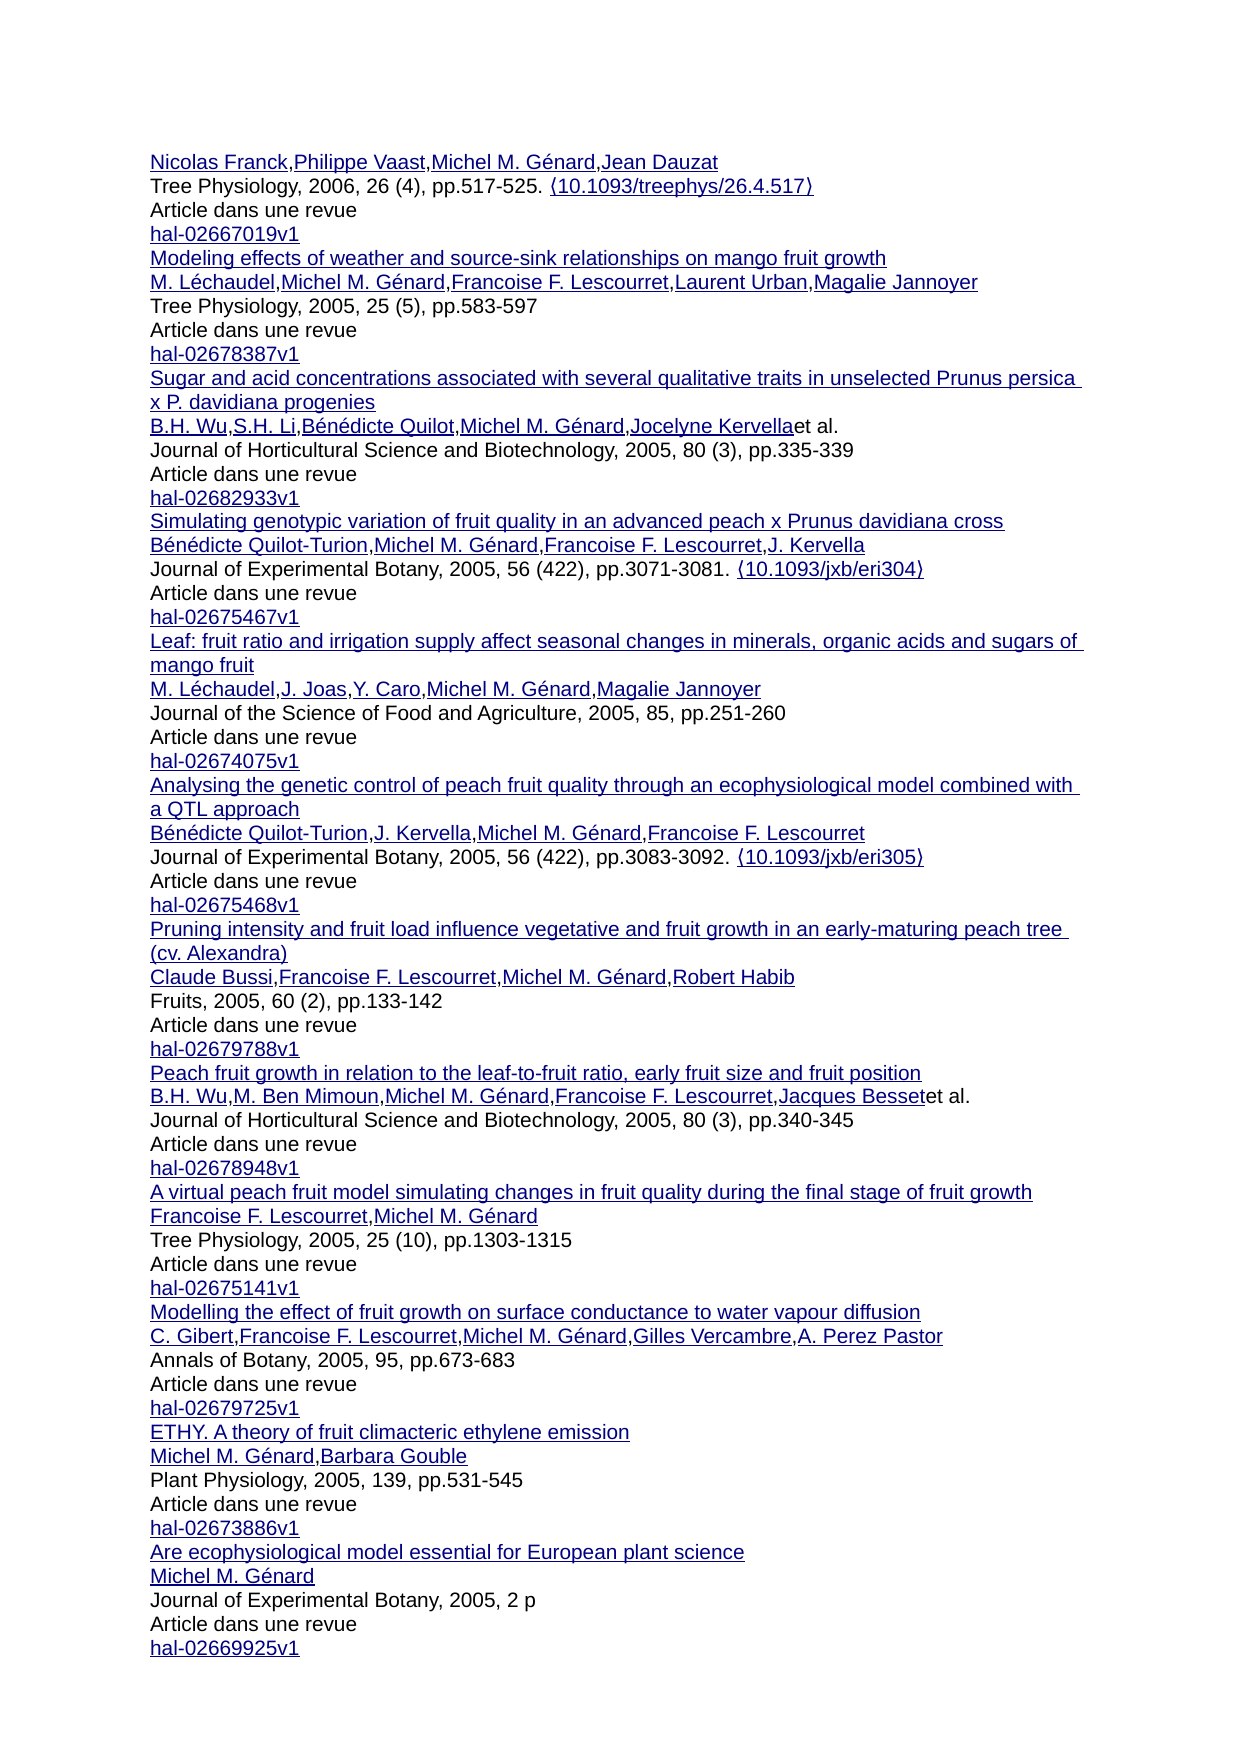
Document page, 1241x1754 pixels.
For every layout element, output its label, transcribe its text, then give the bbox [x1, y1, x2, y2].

table_cell Modelling the effect of fruit growth on surface conductance to water vapour diffusion C. Gibert,Francoise F. Lescourret,Michel M. Génard,Gilles Vercambre,A. Perez Pastor Annals of Botany, 2005, 95, pp.673-683 Article dans une revue hal-02679725v1 [150, 1300, 1090, 1420]
table_cell Sugar and acid concentrations associated with several qualitative traits in unselected Prunus persica x P. davidiana progenies B.H. Wu,S.H. Li,Bénédicte Quilot,Michel M. Génard,Jocelyne Kervellaet al. Journal of Horticultural Science and Biotechnology, 2005, 80 (3), pp.335-339 Article dans une revue hal-02682933v1 [150, 366, 1090, 509]
table_cell Analysing the genetic control of peach fruit quality through an ecophysiological model combined with a QTL approach Bénédicte Quilot-Turion,J. Kervella,Michel M. Génard,Francoise F. Lescourret Journal of Experimental Botany, 2005, 56 (422), pp.3083-3092. ⟨10.1093/jxb/eri305⟩ Article dans une revue hal-02675468v1 [150, 773, 1090, 917]
table_cell A virtual peach fruit model simulating changes in fruit quality during the final stage of fruit growth Francoise F. Lescourret,Michel M. Génard Tree Physiology, 2005, 25 (10), pp.1303-1315 Article dans une revue hal-02675141v1 [150, 1180, 1090, 1300]
table_cell Pruning intensity and fruit load influence vegetative and fruit growth in an early-maturing peach tree (cv. Alexandra) Claude Bussi,Francoise F. Lescourret,Michel M. Génard,Robert Habib Fruits, 2005, 60 (2), pp.133-142 Article dans une revue hal-02679788v1 [150, 917, 1090, 1060]
table_cell Are ecophysiological model essential for European plant science Michel M. Génard Journal of Experimental Botany, 2005, 2 p Article dans une revue hal-02669925v1 [150, 1540, 1090, 1659]
table_cell Modeling effects of weather and source-sink relationships on mango fruit growth M. Léchaudel,Michel M. Génard,Francoise F. Lescourret,Laurent Urban,Magalie Jannoyer Tree Physiology, 2005, 25 (5), pp.583-597 Article dans une revue hal-02678387v1 [150, 246, 1090, 366]
table_cell ETHY. A theory of fruit climacteric ethylene emission Michel M. Génard,Barbara Gouble Plant Physiology, 2005, 139, pp.531-545 Article dans une revue hal-02673886v1 [150, 1420, 1090, 1539]
table_cell Peach fruit growth in relation to the leaf-to-fruit ratio, early fruit size and fruit position B.H. Wu,M. Ben Mimoun,Michel M. Génard,Francoise F. Lescourret,Jacques Bessetet al. Journal of Horticultural Science and Biotechnology, 2005, 80 (3), pp.340-345 Article dans une revue hal-02678948v1 [150, 1060, 1090, 1180]
table_cell Simulating genotypic variation of fruit quality in an advanced peach x Prunus davidiana cross Bénédicte Quilot-Turion,Michel M. Génard,Francoise F. Lescourret,J. Kervella Journal of Experimental Botany, 2005, 56 (422), pp.3071-3081. ⟨10.1093/jxb/eri304⟩ Article dans une revue hal-02675467v1 [150, 509, 1090, 629]
table_cell Nicolas Franck,Philippe Vaast,Michel M. Génard,Jean Dauzat Tree Physiology, 2006, 26 (4), pp.517-525. ⟨10.1093/treephys/26.4.517⟩ Article dans une revue hal-02667019v1 [150, 150, 1090, 246]
table_cell Leaf: fruit ratio and irrigation supply affect seasonal changes in minerals, organic acids and sugars of mango fruit M. Léchaudel,J. Joas,Y. Caro,Michel M. Génard,Magalie Jannoyer Journal of the Science of Food and Agriculture, 2005, 85, pp.251-260 Article dans une revue hal-02674075v1 [150, 629, 1090, 773]
